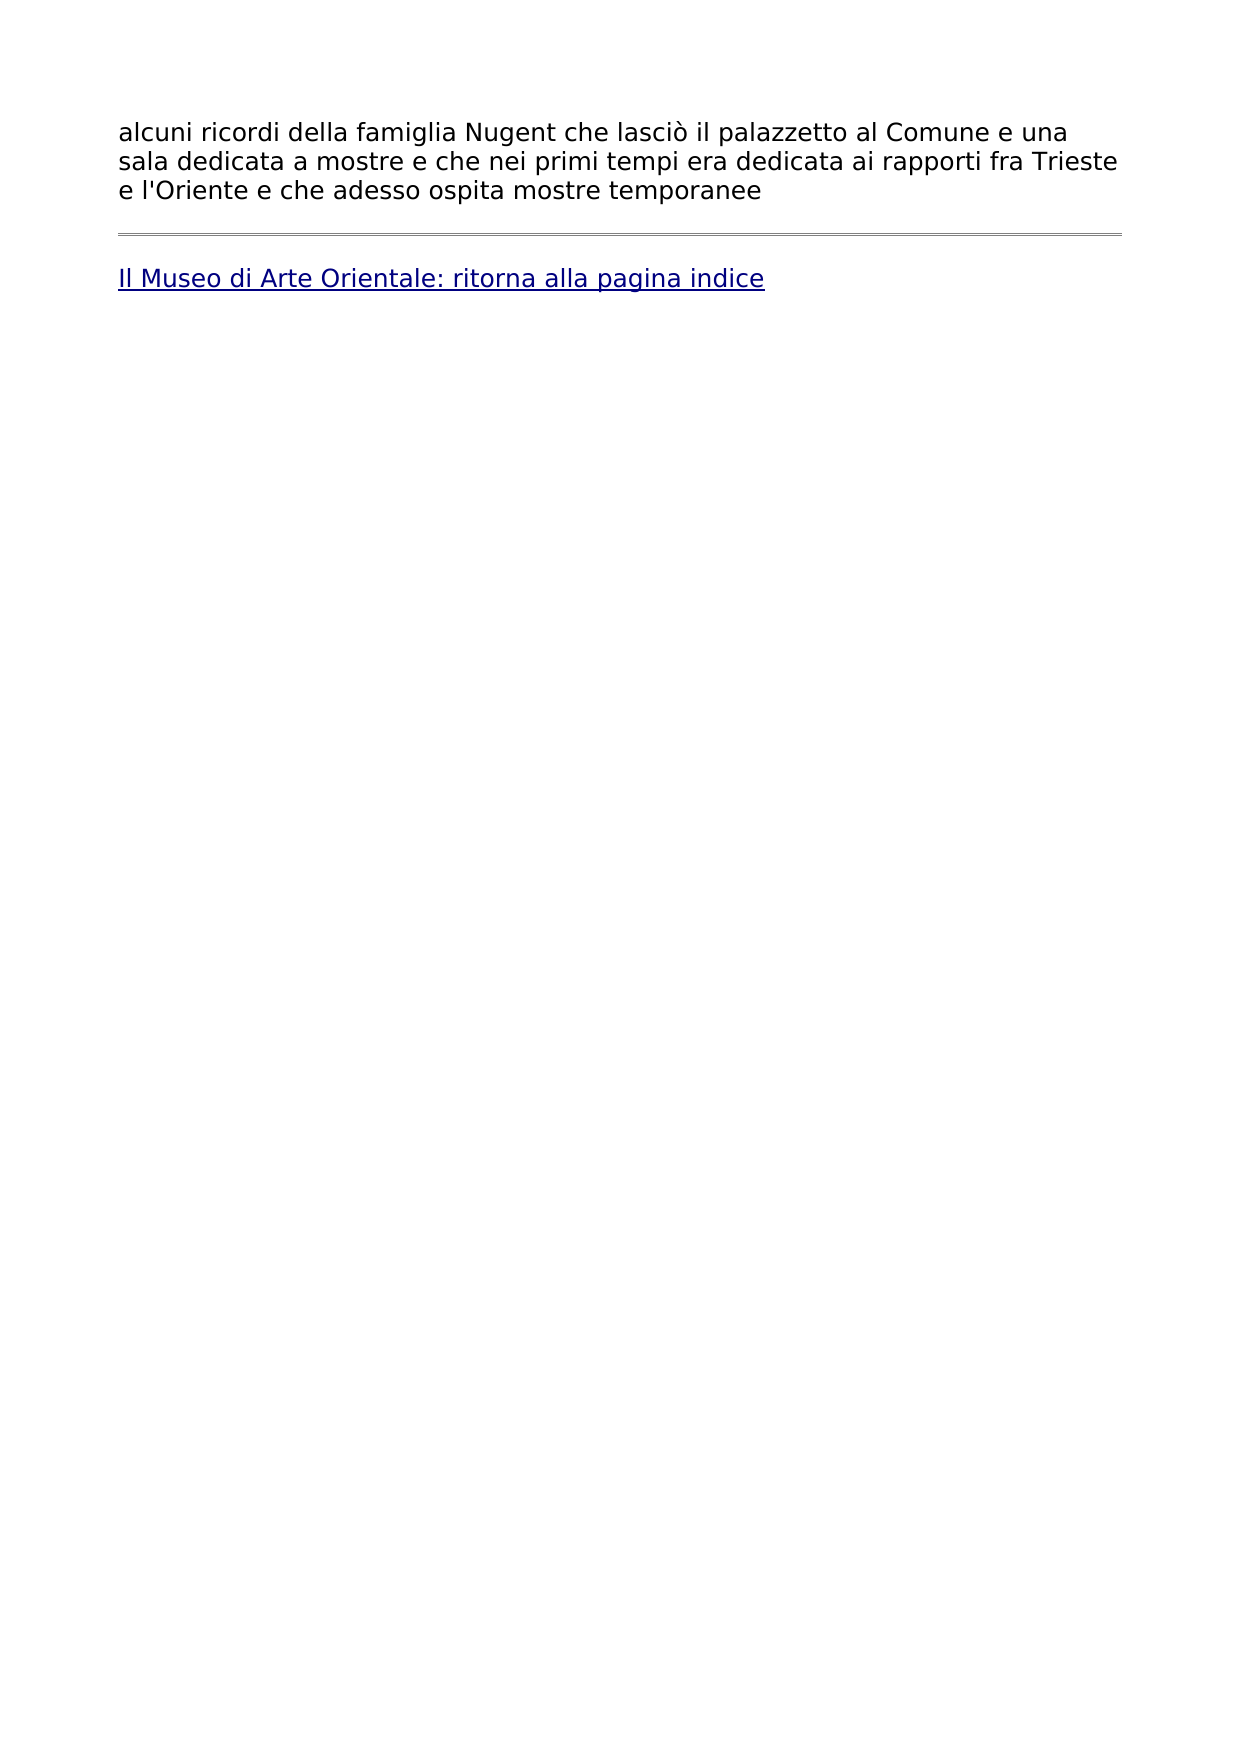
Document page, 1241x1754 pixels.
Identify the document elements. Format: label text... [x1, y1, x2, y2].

text alcuni ricordi della famiglia Nugent che lasciò il palazzetto al Comune e una sala dedicata a mostre e che nei primi tempi era dedicata ai rapporti fra Trieste e l'Oriente e che adesso ospita mostre temporanee [118, 118, 1122, 206]
text Il Museo di Arte Orientale: ritorna alla pagina indice [118, 264, 1122, 294]
